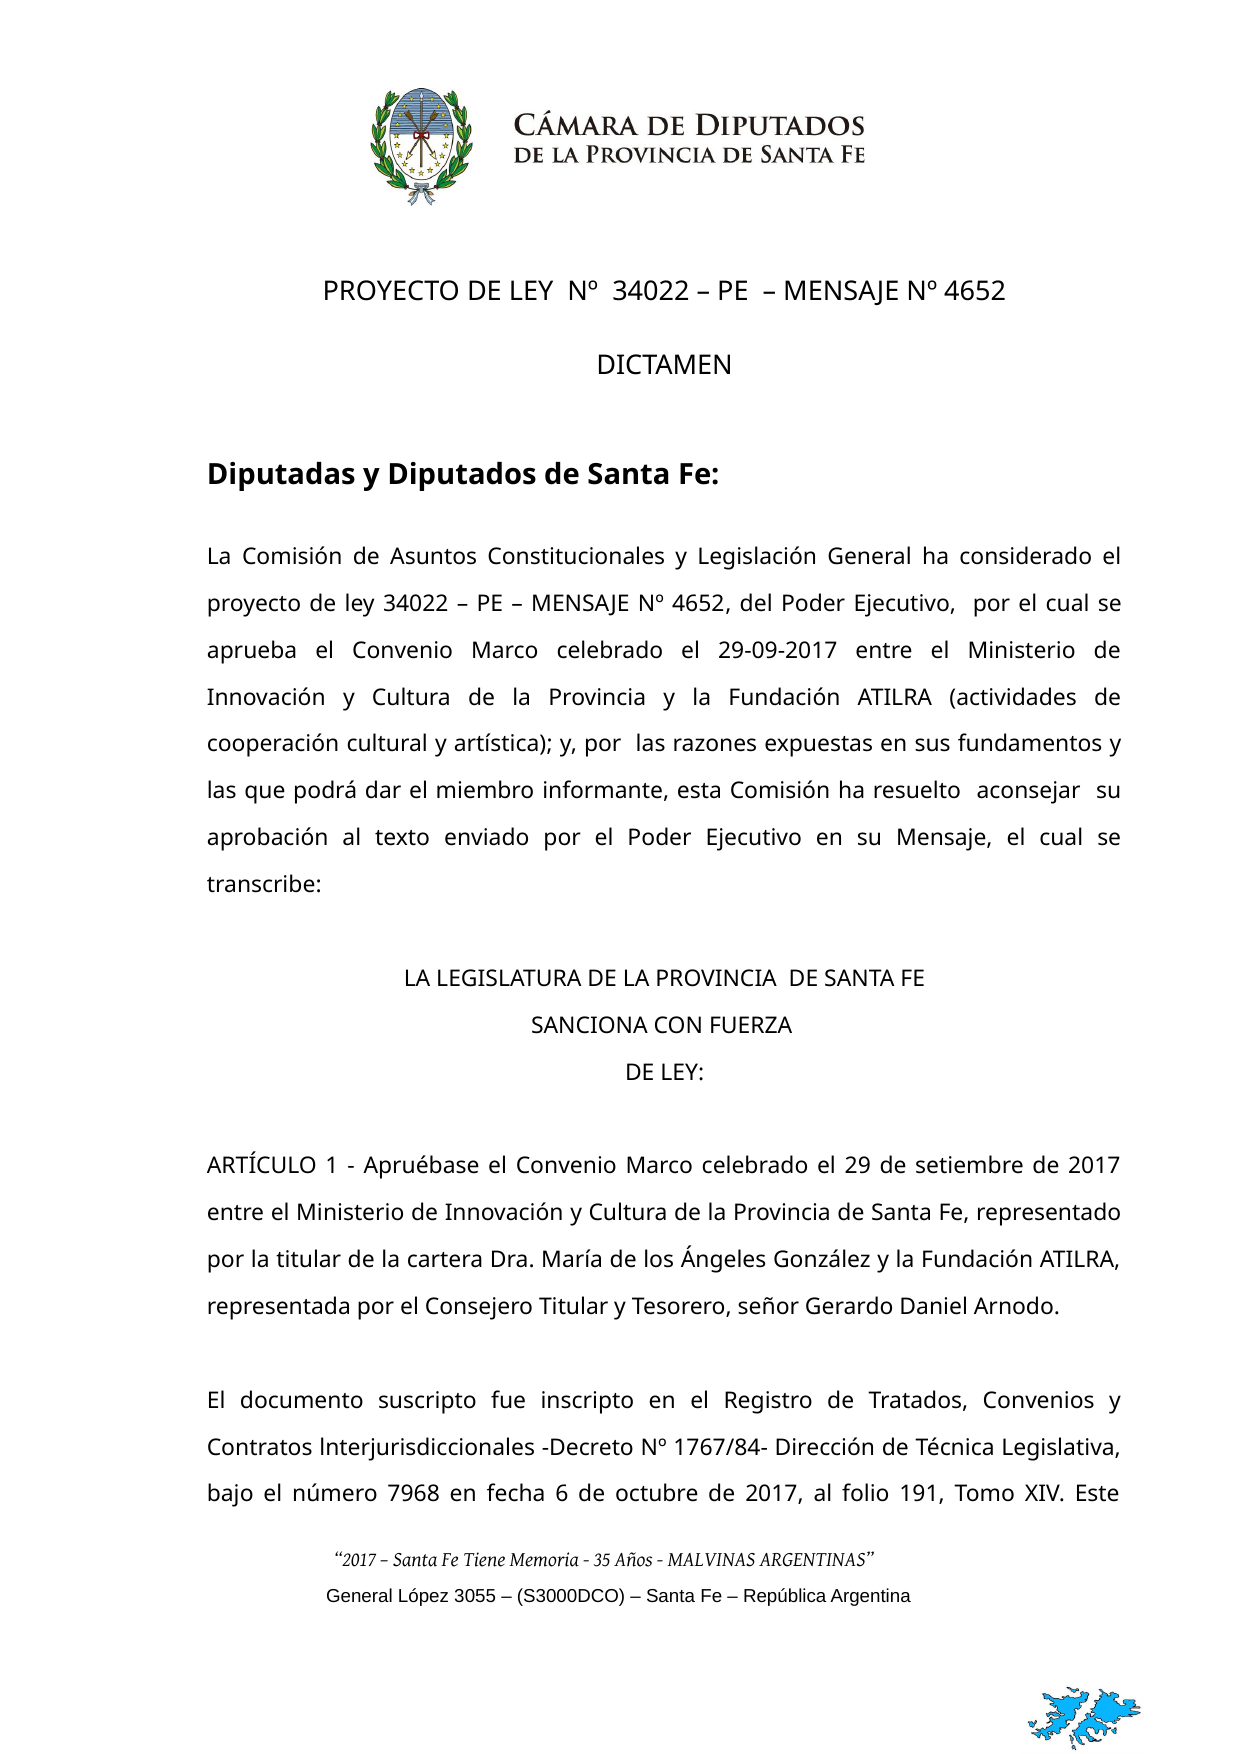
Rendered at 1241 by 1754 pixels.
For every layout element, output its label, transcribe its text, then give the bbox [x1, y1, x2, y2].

text El documento suscripto fue inscripto en el Registro de Tratados, Convenios y Contratos lnterjurisdiccionales -Decreto Nº 1767/84- Dirección de Técnica Legislativa, bajo el número 7968 en fecha 6 de octubre de 2017, al folio 191, Tomo XIV. Este [207, 1383, 1122, 1508]
text SANCIONA CON FUERZA [207, 1008, 1122, 1040]
text PROYECTO DE LEY Nº 34022 – PE – MENSAJE Nº 4652 [207, 272, 1122, 308]
picture [370, 88, 865, 210]
text DICTAMEN [207, 345, 1122, 382]
text La Comisión de Asuntos Constitucionales y Legislación General ha considerado el proyecto de ley 34022 – PE – MENSAJE Nº 4652, del Poder Ejecutivo, por el cual se aprueba el Convenio Marco celebrado el 29-09-2017 entre el Ministerio de Innovación y Cultura de la Provincia y la Fundación ATILRA (actividades de cooperación cultural y artística); y, por las razones expuestas en sus fundamentos y las que podrá dar el miembro informante, esta Comisión ha resuelto aconsejar su aprobación al texto enviado por el Poder Ejecutivo en su Mensaje, el cual se transcribe: [207, 540, 1122, 899]
picture [1021, 1681, 1144, 1754]
text DE LEY: [207, 1055, 1122, 1087]
subtitle Diputadas y Diputados de Santa Fe: [207, 453, 1122, 493]
text LA LEGISLATURA DE LA PROVINCIA DE SANTA FE [207, 962, 1122, 993]
text ARTÍCULO 1 - Apruébase el Convenio Marco celebrado el 29 de setiembre de 2017 entre el Ministerio de Innovación y Cultura de la Provincia de Santa Fe, representado por la titular de la cartera Dra. María de los Ángeles González y la Fundación ATILRA, representada por el Consejero Titular y Tesorero, señor Gerardo Daniel Arnodo. [207, 1149, 1122, 1321]
